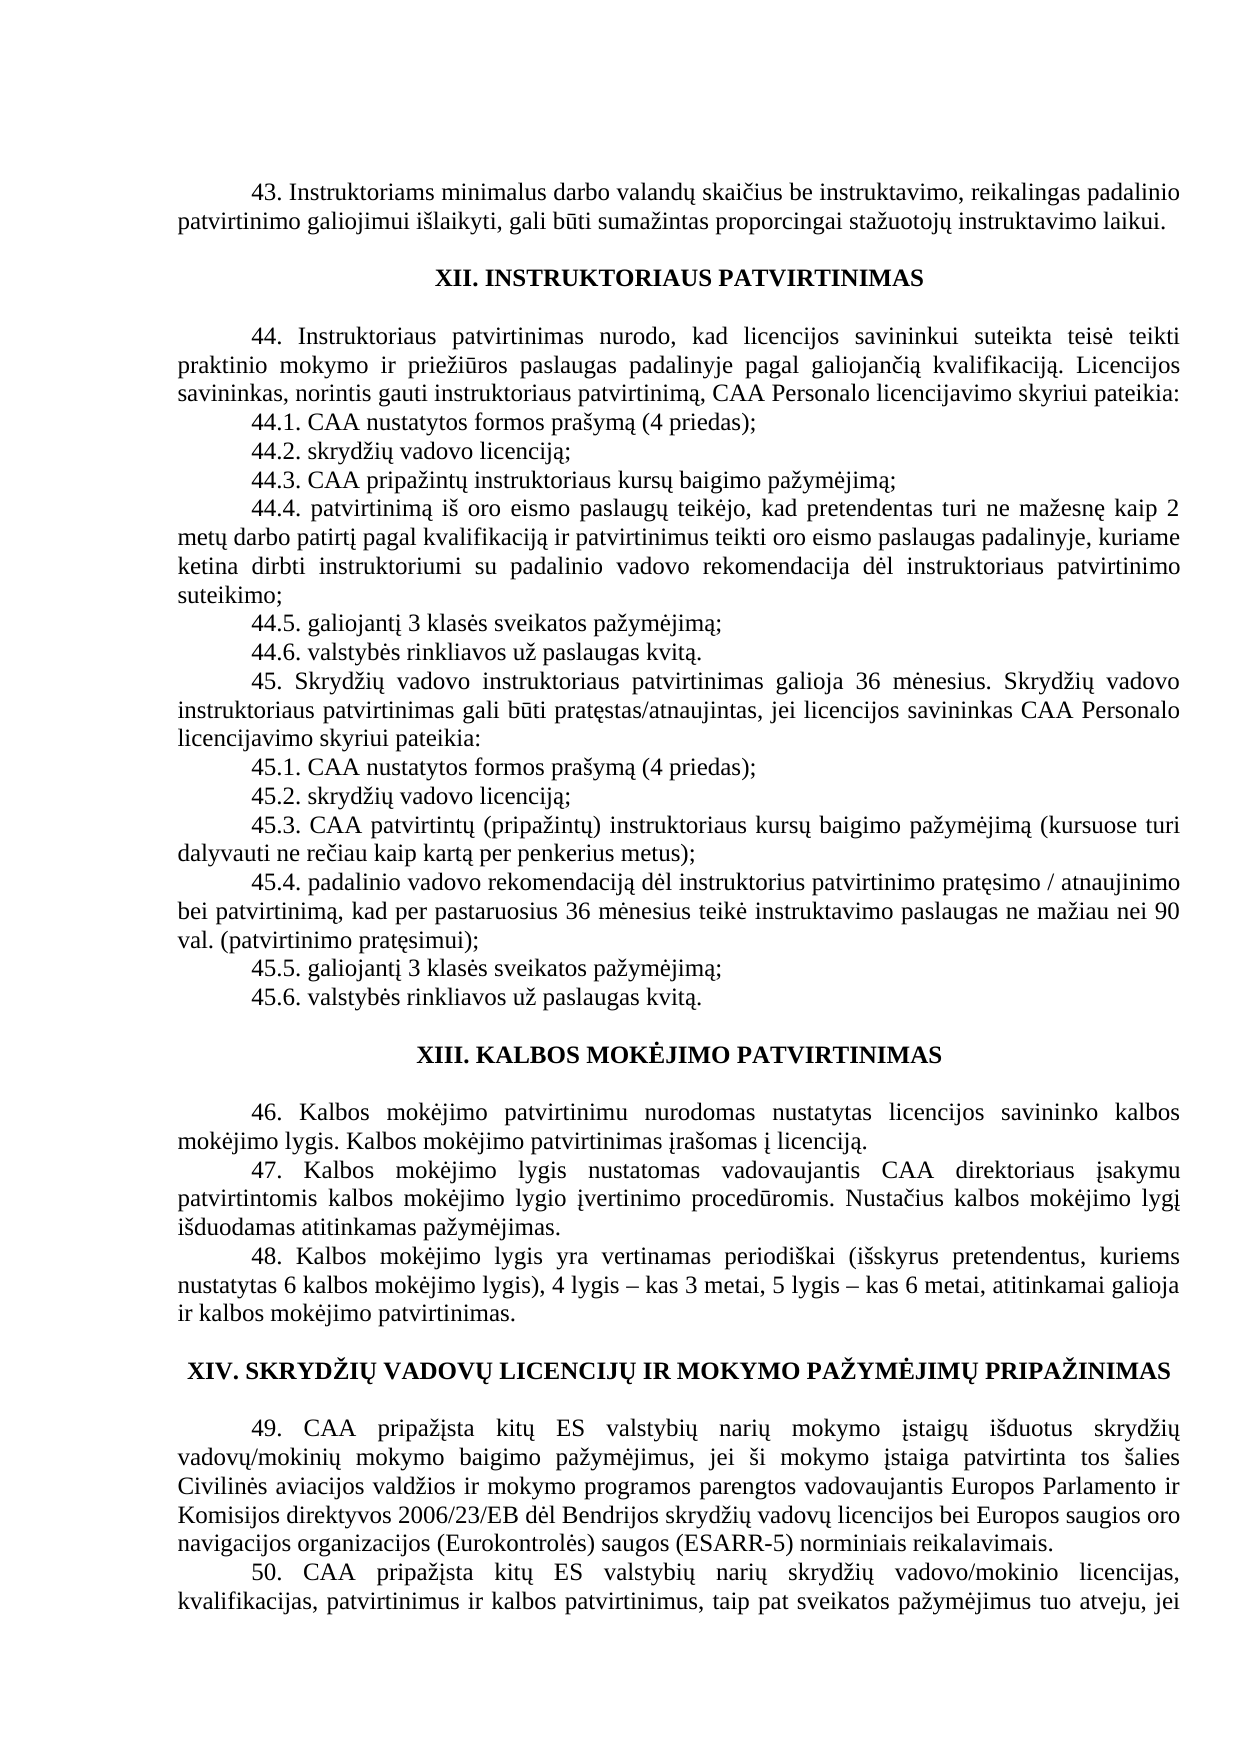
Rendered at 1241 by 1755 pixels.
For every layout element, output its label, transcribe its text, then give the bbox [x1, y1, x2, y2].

text 48. Kalbos mokėjimo lygis yra vertinamas periodiškai (išskyrus pretendentus, kuriems nustatytas 6 kalbos mokėjimo lygis), 4 lygis – kas 3 metai, 5 lygis – kas 6 metai, atitinkamai galioja ir kalbos mokėjimo patvirtinimas. [177, 1241, 1181, 1327]
text 43. Instruktoriams minimalus darbo valandų skaičius be instruktavimo, reikalingas padalinio patvirtinimo galiojimui išlaikyti, gali būti sumažintas proporcingai stažuotojų instruktavimo laikui. [177, 177, 1181, 235]
text 49. CAA pripažįsta kitų ES valstybių narių mokymo įstaigų išduotus skrydžių vadovų/mokinių mokymo baigimo pažymėjimus, jei ši mokymo įstaiga patvirtinta tos šalies Civilinės aviacijos valdžios ir mokymo programos parengtos vadovaujantis Europos Parlamento ir Komisijos direktyvos 2006/23/EB dėl Bendrijos skrydžių vadovų licencijos bei Europos saugios oro navigacijos organizacijos (Eurokontrolės) saugos (ESARR-5) norminiais reikalavimais. [177, 1413, 1181, 1557]
text 44. Instruktoriaus patvirtinimas nurodo, kad licencijos savininkui suteikta teisė teikti praktinio mokymo ir priežiūros paslaugas padalinyje pagal galiojančią kvalifikaciją. Licencijos savininkas, norintis gauti instruktoriaus patvirtinimą, CAA Personalo licencijavimo skyriui pateikia: [177, 321, 1181, 407]
text 45.5. galiojantį 3 klasės sveikatos pažymėjimą; [177, 953, 1181, 982]
text 44.3. CAA pripažintų instruktoriaus kursų baigimo pažymėjimą; [177, 465, 1181, 493]
text 44.5. galiojantį 3 klasės sveikatos pažymėjimą; [177, 608, 1181, 637]
text 46. Kalbos mokėjimo patvirtinimu nurodomas nustatytas licencijos savininko kalbos mokėjimo lygis. Kalbos mokėjimo patvirtinimas įrašomas į licenciją. [177, 1097, 1181, 1155]
text XII. INSTRUKTORIAUS PATVIRTINIMAS [177, 263, 1181, 292]
text 45.1. CAA nustatytos formos prašymą (4 priedas); [177, 752, 1181, 781]
text 44.4. patvirtinimą iš oro eismo paslaugų teikėjo, kad pretendentas turi ne mažesnę kaip 2 metų darbo patirtį pagal kvalifikaciją ir patvirtinimus teikti oro eismo paslaugas padalinyje, kuriame ketina dirbti instruktoriumi su padalinio vadovo rekomendacija dėl instruktoriaus patvirtinimo suteikimo; [177, 493, 1181, 608]
text XIII. KALBOS MOKĖJIMO PATVIRTINIMAS [177, 1040, 1181, 1068]
text 47. Kalbos mokėjimo lygis nustatomas vadovaujantis CAA direktoriaus įsakymu patvirtintomis kalbos mokėjimo lygio įvertinimo procedūromis. Nustačius kalbos mokėjimo lygį išduodamas atitinkamas pažymėjimas. [177, 1155, 1181, 1241]
text 45.3. CAA patvirtintų (pripažintų) instruktoriaus kursų baigimo pažymėjimą (kursuose turi dalyvauti ne rečiau kaip kartą per penkerius metus); [177, 810, 1181, 867]
text XIV. SKRYDŽIŲ VADOVŲ LICENCIJŲ IR MOKYMO PAŽYMĖJIMŲ PRIPAŽINIMAS [177, 1356, 1181, 1385]
text 45.2. skrydžių vadovo licenciją; [177, 781, 1181, 810]
text 44.6. valstybės rinkliavos už paslaugas kvitą. [177, 637, 1181, 666]
text 44.1. CAA nustatytos formos prašymą (4 priedas); [177, 407, 1181, 436]
text 45.4. padalinio vadovo rekomendaciją dėl instruktorius patvirtinimo pratęsimo / atnaujinimo bei patvirtinimą, kad per pastaruosius 36 mėnesius teikė instruktavimo paslaugas ne mažiau nei 90 val. (patvirtinimo pratęsimui); [177, 867, 1181, 953]
text 45. Skrydžių vadovo instruktoriaus patvirtinimas galioja 36 mėnesius. Skrydžių vadovo instruktoriaus patvirtinimas gali būti pratęstas/atnaujintas, jei licencijos savininkas CAA Personalo licencijavimo skyriui pateikia: [177, 666, 1181, 752]
text 44.2. skrydžių vadovo licenciją; [177, 436, 1181, 465]
text 45.6. valstybės rinkliavos už paslaugas kvitą. [177, 982, 1181, 1011]
text 50. CAA pripažįsta kitų ES valstybių narių skrydžių vadovo/mokinio licencijas, kvalifikacijas, patvirtinimus ir kalbos patvirtinimus, taip pat sveikatos pažymėjimus tuo atveju, jei [177, 1557, 1181, 1615]
